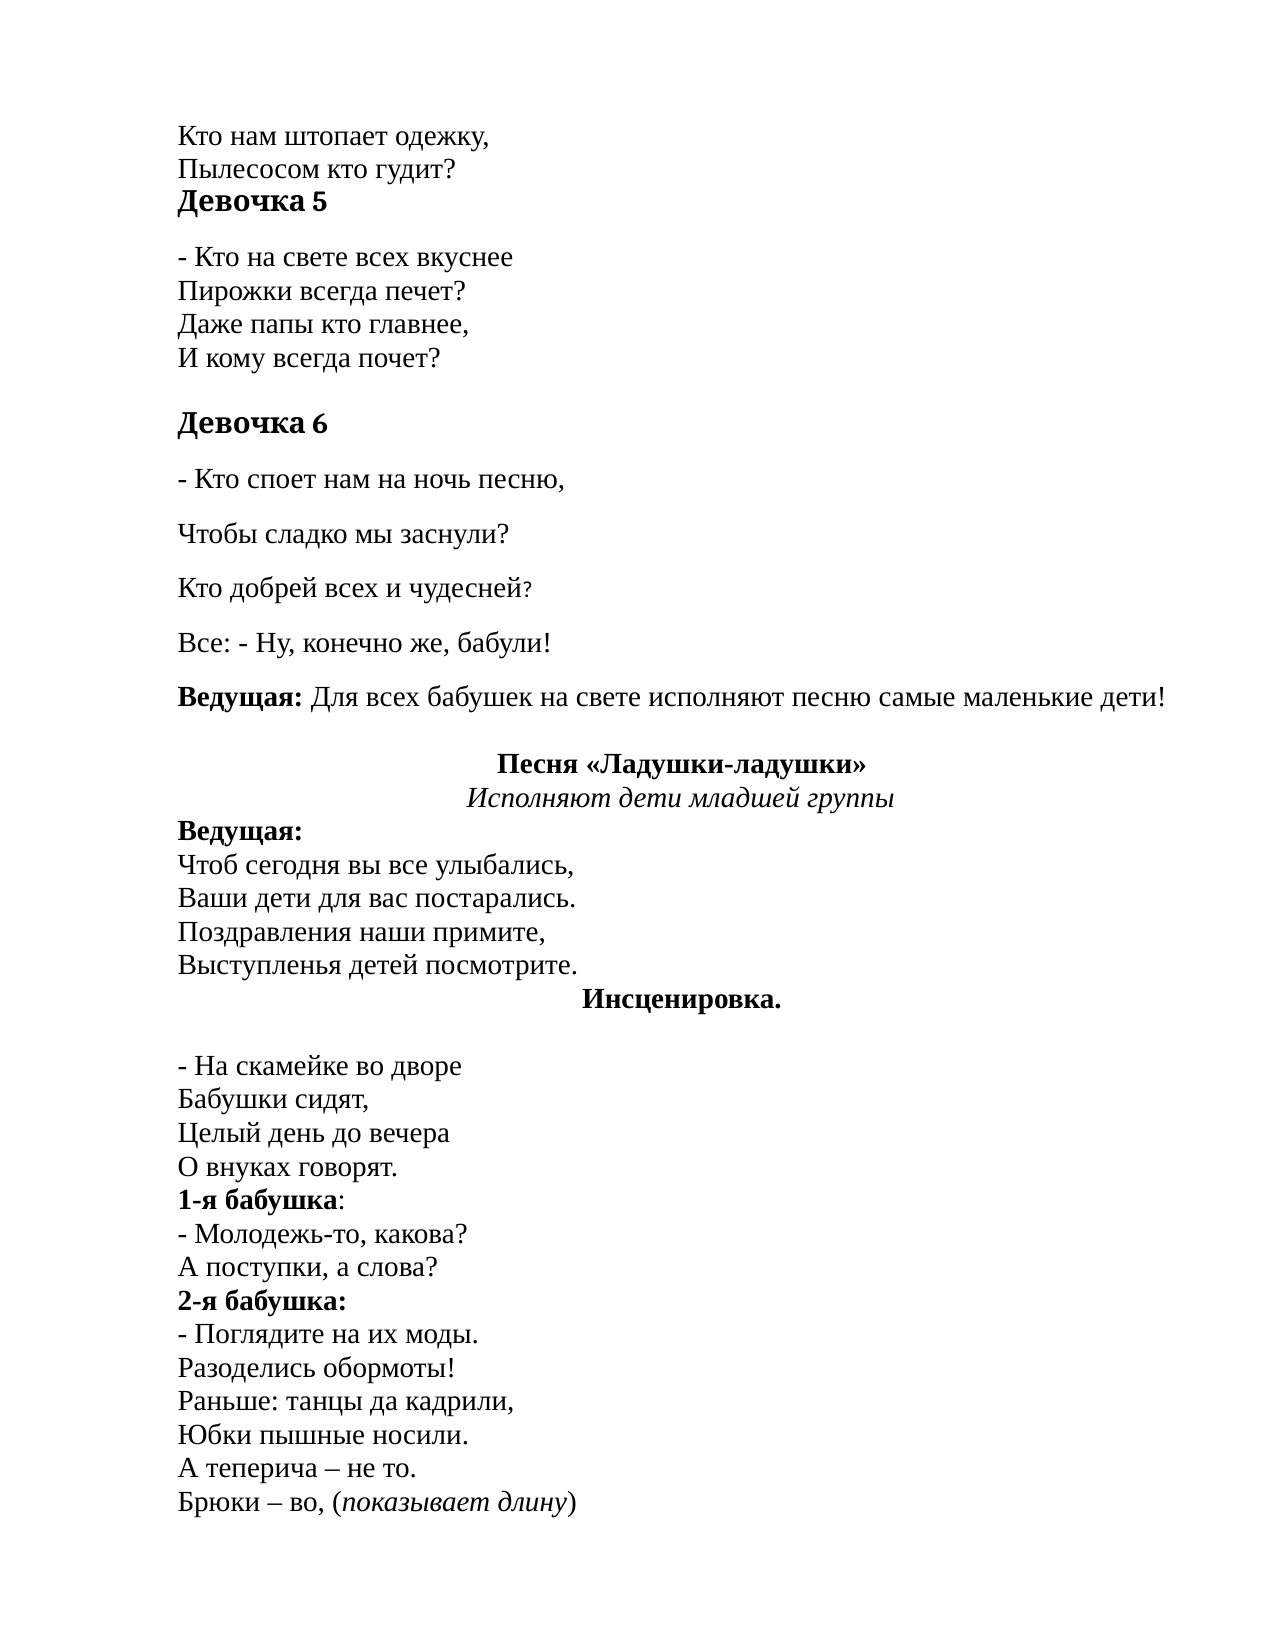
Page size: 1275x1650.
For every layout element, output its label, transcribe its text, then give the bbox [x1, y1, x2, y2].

text Ведущая: [177, 813, 1186, 847]
text Пирожки всегда печет? [177, 273, 1186, 307]
text 1-я бабушка: [177, 1182, 1186, 1216]
text Девочка 5 [177, 185, 1186, 219]
text О внуках говорят. [177, 1149, 1186, 1182]
text 2-я бабушка: [177, 1283, 1186, 1316]
text Целый день до вечера [177, 1115, 1186, 1149]
text - Поглядите на их моды. [177, 1316, 1186, 1350]
text Песня «Ладушки-ладушки» [177, 746, 1186, 780]
text Чтобы сладко мы заснули? [177, 516, 1186, 549]
text Брюки – во, (показывает длину) [177, 1484, 1186, 1518]
text Чтоб сегодня вы все улыбались, [177, 847, 1186, 880]
text Кто нам штопает одежку, [177, 118, 1186, 152]
text - Молодежь-то, какова? [177, 1216, 1186, 1249]
text - На скамейке во дворе [177, 1048, 1186, 1082]
text Ведущая: Для всех бабушек на свете исполняют песню самые маленькие дети! [177, 679, 1186, 713]
text - Кто споет нам на ночь песню, [177, 462, 1186, 495]
text Выступленья детей посмотрите. [177, 947, 1186, 981]
text Разоделись обормоты! [177, 1350, 1186, 1383]
text Раньше: танцы да кадрили, [177, 1383, 1186, 1417]
text Пылесосом кто гудит? [177, 152, 1186, 185]
text А теперича – не то. [177, 1451, 1186, 1484]
text Даже папы кто главнее, [177, 307, 1186, 340]
text Все: - Ну, конечно же, бабули! [177, 625, 1186, 658]
text Девочка 6 [177, 407, 1186, 441]
text Бабушки сидят, [177, 1082, 1186, 1115]
text Кто добрей всех и чудесней? [177, 570, 1186, 604]
text Исполняют дети младшей группы [177, 780, 1186, 813]
text А поступки, а слова? [177, 1249, 1186, 1283]
text - Кто на свете всех вкуснее [177, 239, 1186, 273]
text Инсценировка. [177, 981, 1186, 1014]
text Поздравления наши примите, [177, 914, 1186, 947]
text Ваши дети для вас постарались. [177, 880, 1186, 914]
text Юбки пышные носили. [177, 1417, 1186, 1451]
text И кому всегда почет? [177, 340, 1186, 374]
